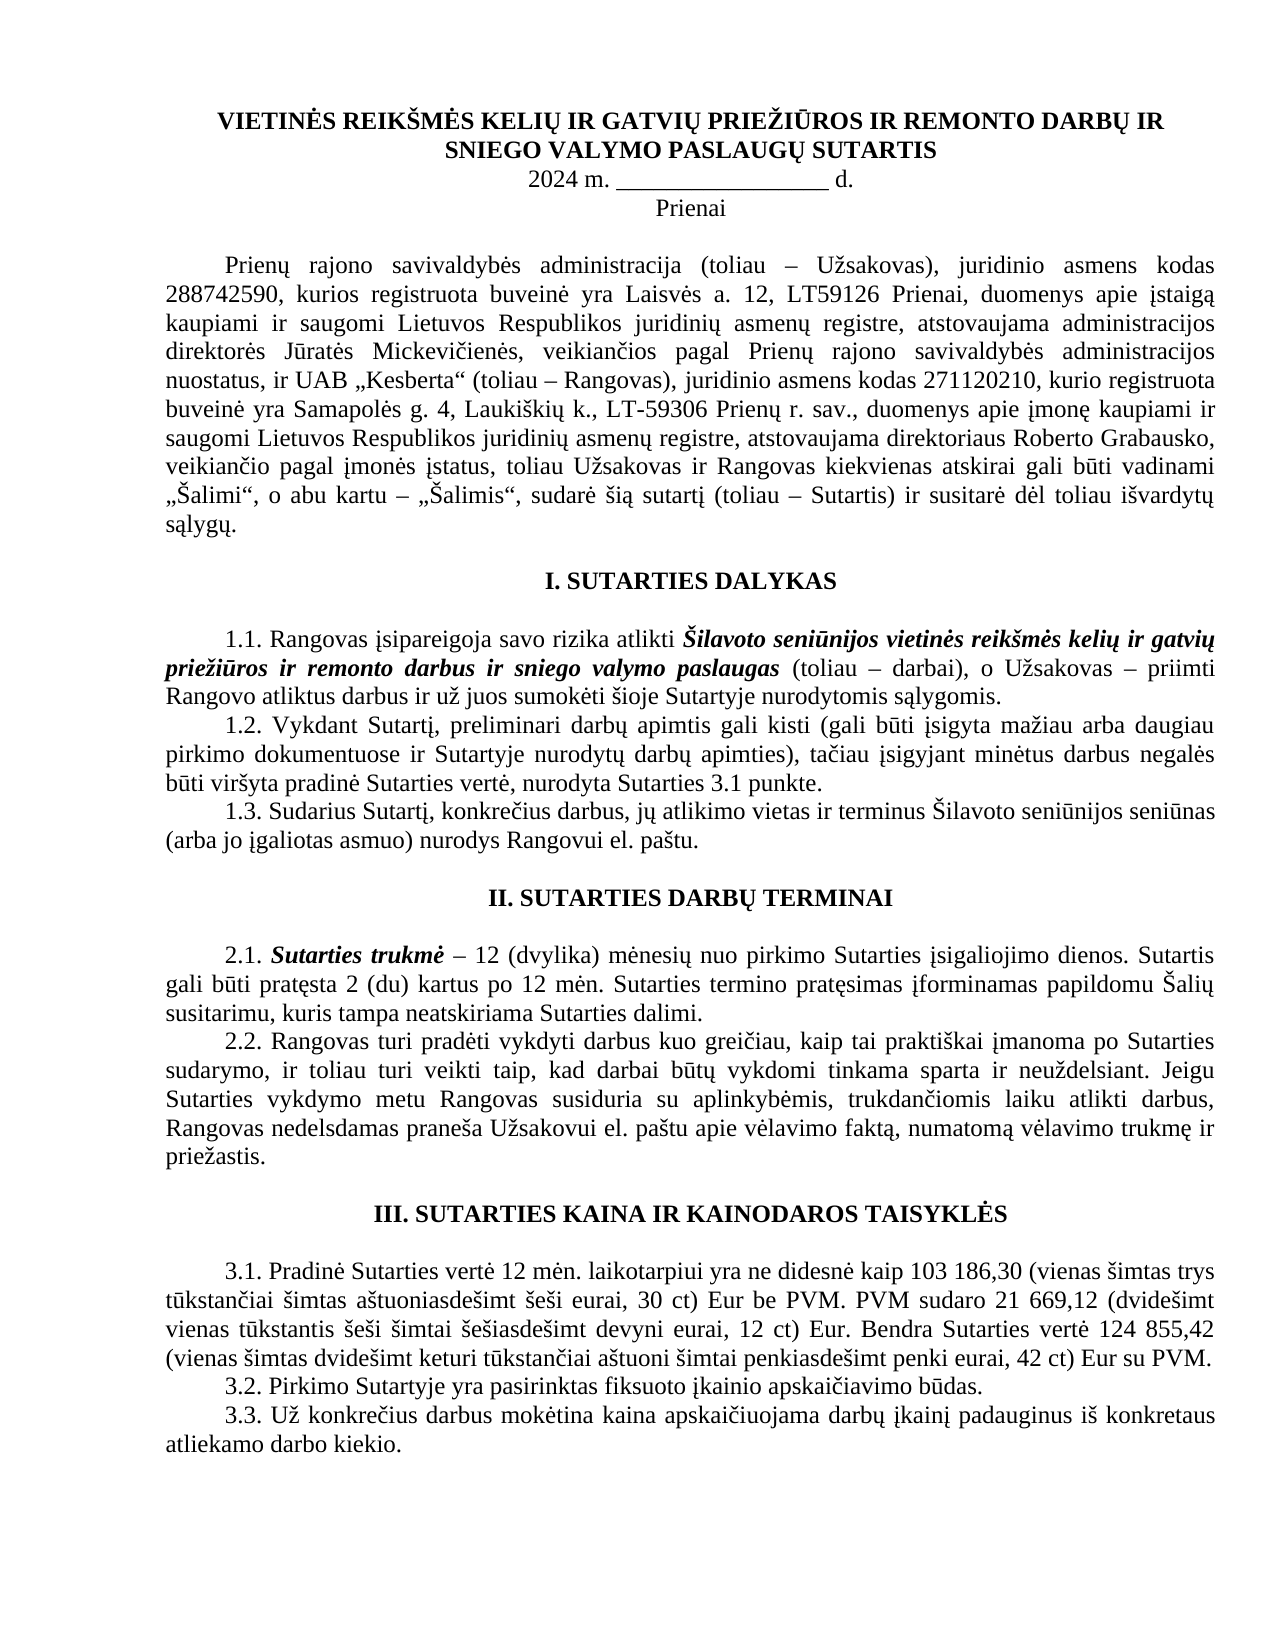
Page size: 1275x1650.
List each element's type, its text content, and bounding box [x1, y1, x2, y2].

text 3.3. Už konkrečius darbus mokėtina kaina apskaičiuojama darbų įkainį padauginus iš konkretaus atliekamo darbo kiekio. [165, 1400, 1216, 1458]
text 2024 m. _________________ d. [165, 164, 1216, 193]
text I. SUTARTIES DALYKAS [165, 566, 1216, 595]
text 3.2. Pirkimo Sutartyje yra pasirinktas fiksuoto įkainio apskaičiavimo būdas. [165, 1371, 1216, 1400]
text VIETINĖS REIKŠMĖS KELIŲ IR GATVIŲ PRIEŽIŪROS IR REMONTO DARBŲ IR SNIEGO VALYMO PASLAUGŲ SUTARTIS [165, 106, 1216, 164]
text II. SUTARTIES DARBŲ TERMINAI [165, 883, 1216, 911]
text 2.2. Rangovas turi pradėti vykdyti darbus kuo greičiau, kaip tai praktiškai įmanoma po Sutarties sudarymo, ir toliau turi veikti taip, kad darbai būtų vykdomi tinkama sparta ir neuždelsiant. Jeigu Sutarties vykdymo metu Rangovas susiduria su aplinkybėmis, trukdančiomis laiku atlikti darbus, Rangovas nedelsdamas praneša Užsakovui el. paštu apie vėlavimo faktą, numatomą vėlavimo trukmę ir priežastis. [165, 1026, 1216, 1170]
text 3.1. Pradinė Sutarties vertė 12 mėn. laikotarpiui yra ne didesnė kaip 103 186,30 (vienas šimtas trys tūkstančiai šimtas aštuoniasdešimt šeši eurai, 30 ct) Eur be PVM. PVM sudaro 21 669,12 (dvidešimt vienas tūkstantis šeši šimtai šešiasdešimt devyni eurai, 12 ct) Eur. Bendra Sutarties vertė 124 855,42 (vienas šimtas dvidešimt keturi tūkstančiai aštuoni šimtai penkiasdešimt penki eurai, 42 ct) Eur su PVM. [165, 1256, 1216, 1371]
text III. SUTARTIES KAINA IR KAINODAROS TAISYKLĖS [165, 1199, 1216, 1228]
text Prienų rajono savivaldybės administracija (toliau – Užsakovas), juridinio asmens kodas 288742590, kurios registruota buveinė yra Laisvės a. 12, LT59126 Prienai, duomenys apie įstaigą kaupiami ir saugomi Lietuvos Respublikos juridinių asmenų registre, atstovaujama administracijos direktorės Jūratės Mickevičienės, veikiančios pagal Prienų rajono savivaldybės administracijos nuostatus, ir UAB „Kesberta“ (toliau – Rangovas), juridinio asmens kodas 271120210, kurio registruota buveinė yra Samapolės g. 4, Laukiškių k., LT-59306 Prienų r. sav., duomenys apie įmonę kaupiami ir saugomi Lietuvos Respublikos juridinių asmenų registre, atstovaujama direktoriaus Roberto Grabausko, veikiančio pagal įmonės įstatus, toliau Užsakovas ir Rangovas kiekvienas atskirai gali būti vadinami „Šalimi“, o abu kartu – „Šalimis“, sudarė šią sutartį (toliau – Sutartis) ir susitarė dėl toliau išvardytų sąlygų. [165, 250, 1216, 538]
text 2.1. Sutarties trukmė – 12 (dvylika) mėnesių nuo pirkimo Sutarties įsigaliojimo dienos. Sutartis gali būti pratęsta 2 (du) kartus po 12 mėn. Sutarties termino pratęsimas įforminamas papildomu Šalių susitarimu, kuris tampa neatskiriama Sutarties dalimi. [165, 940, 1216, 1026]
text Prienai [165, 193, 1216, 221]
text 1.1. Rangovas įsipareigoja savo rizika atlikti Šilavoto seniūnijos vietinės reikšmės kelių ir gatvių priežiūros ir remonto darbus ir sniego valymo paslaugas (toliau – darbai), o Užsakovas – priimti Rangovo atliktus darbus ir už juos sumokėti šioje Sutartyje nurodytomis sąlygomis. [165, 624, 1216, 710]
text 1.3. Sudarius Sutartį, konkrečius darbus, jų atlikimo vietas ir terminus Šilavoto seniūnijos seniūnas (arba jo įgaliotas asmuo) nurodys Rangovui el. paštu. [165, 796, 1216, 854]
text 1.2. Vykdant Sutartį, preliminari darbų apimtis gali kisti (gali būti įsigyta mažiau arba daugiau pirkimo dokumentuose ir Sutartyje nurodytų darbų apimties), tačiau įsigyjant minėtus darbus negalės būti viršyta pradinė Sutarties vertė, nurodyta Sutarties 3.1 punkte. [165, 710, 1216, 796]
